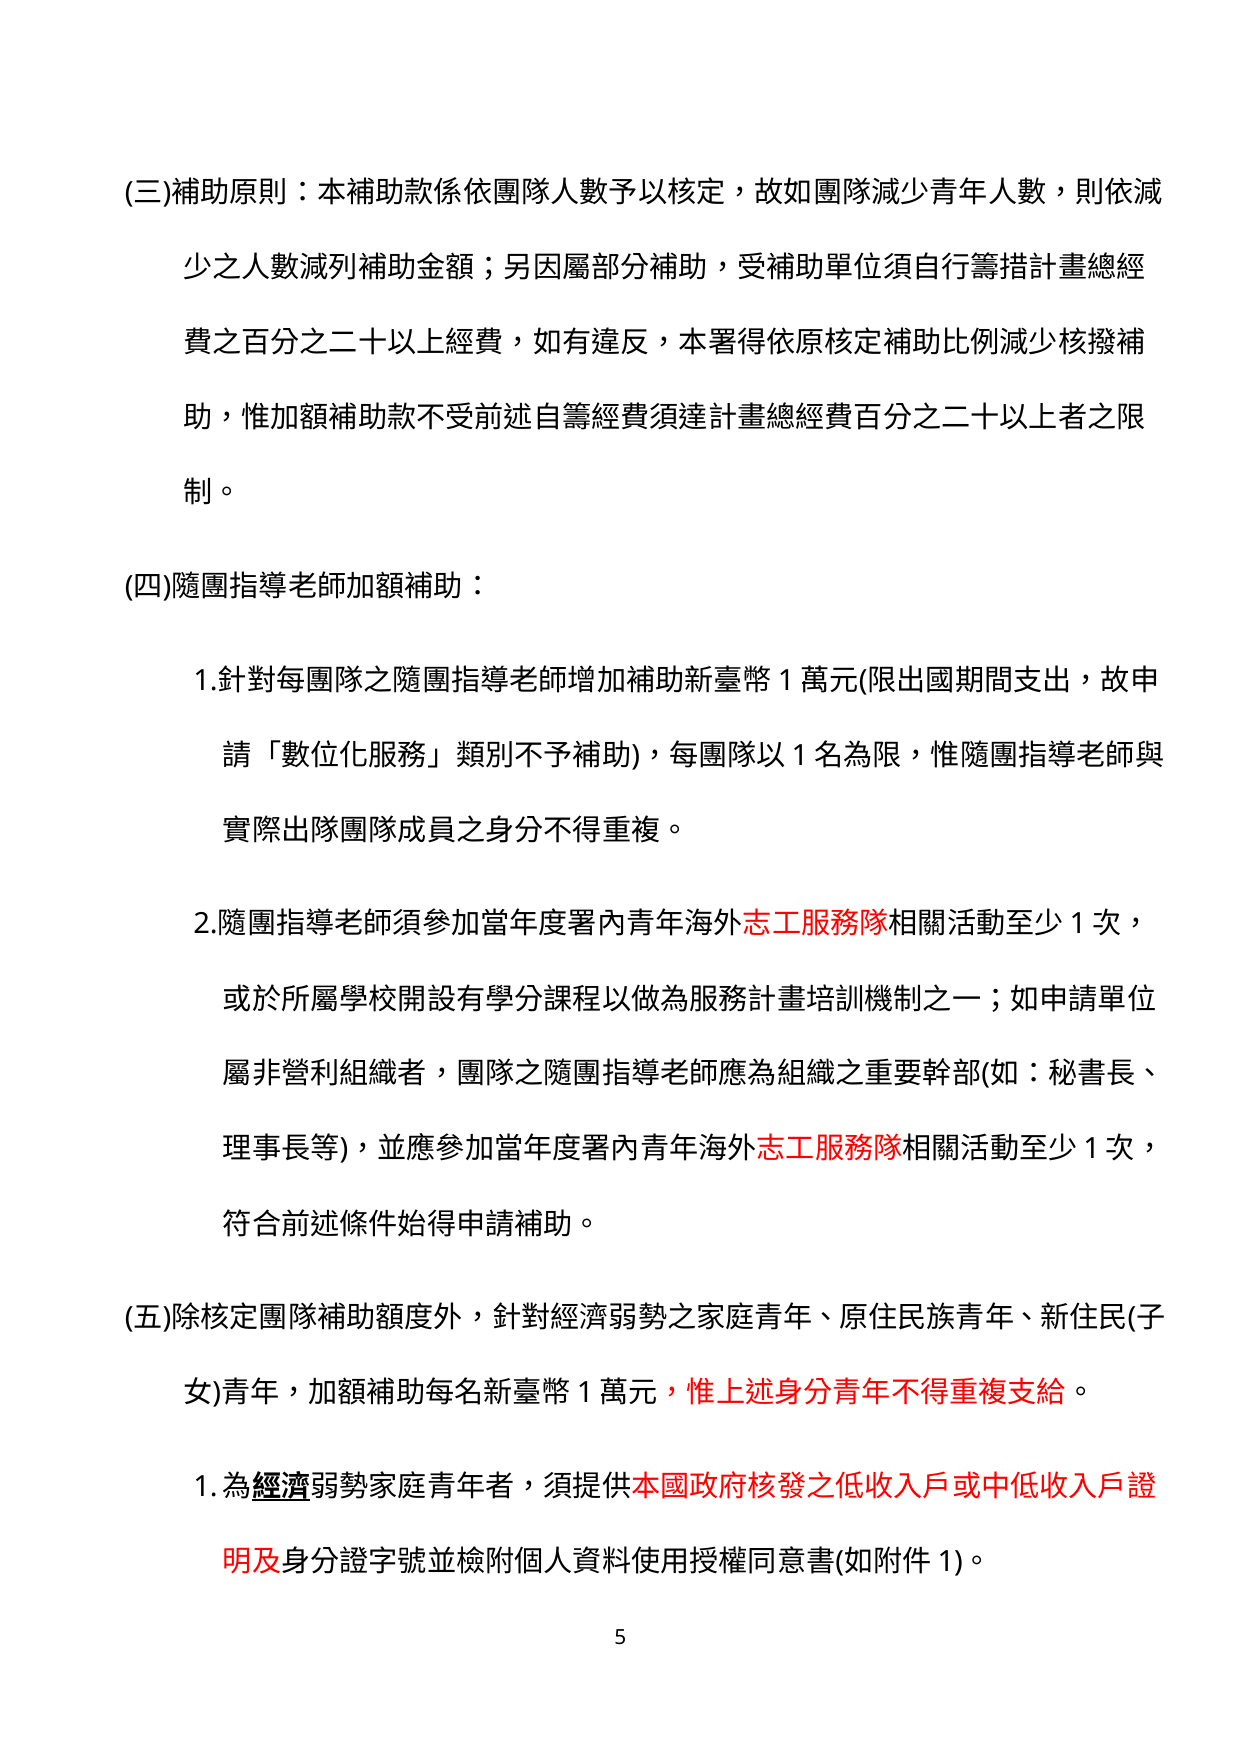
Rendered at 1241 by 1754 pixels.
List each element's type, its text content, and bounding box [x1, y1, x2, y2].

text (五)除核定團隊補助額度外，針對經濟弱勢之家庭青年、原住民族青年、新住民(子女)青年，加額補助每名新臺幣1萬元，惟上述身分青年不得重複支給。 [124, 1278, 1165, 1428]
list 為經濟弱勢家庭青年者，須提供本國政府核發之低收入戶或中低收入戶證明及身分證字號並檢附個人資料使用授權同意書(如附件1)。 [193, 1446, 1165, 1596]
text (四)隨團指導老師加額補助： [124, 546, 1165, 621]
text 2.隨團指導老師須參加當年度署內青年海外志工服務隊相關活動至少1次，或於所屬學校開設有學分課程以做為服務計畫培訓機制之一；如申請單位屬非營利組織者，團隊之隨團指導老師應為組織之重要幹部(如：秘書長、理事長等)，並應參加當年度署內青年海外志工服務隊相關活動至少1次，符合前述條件始得申請補助。 [193, 884, 1165, 1259]
text 1.針對每團隊之隨團指導老師增加補助新臺幣1萬元(限出國期間支出，故申請「數位化服務」類別不予補助)，每團隊以1名為限，惟隨團指導老師與實際出隊團隊成員之身分不得重複。 [193, 640, 1165, 865]
text (三)補助原則：本補助款係依團隊人數予以核定，故如團隊減少青年人數，則依減少之人數減列補助金額；另因屬部分補助，受補助單位須自行籌措計畫總經費之百分之二十以上經費，如有違反，本署得依原核定補助比例減少核撥補助，惟加額補助款不受前述自籌經費須達計畫總經費百分之二十以上者之限制。 [124, 153, 1165, 528]
